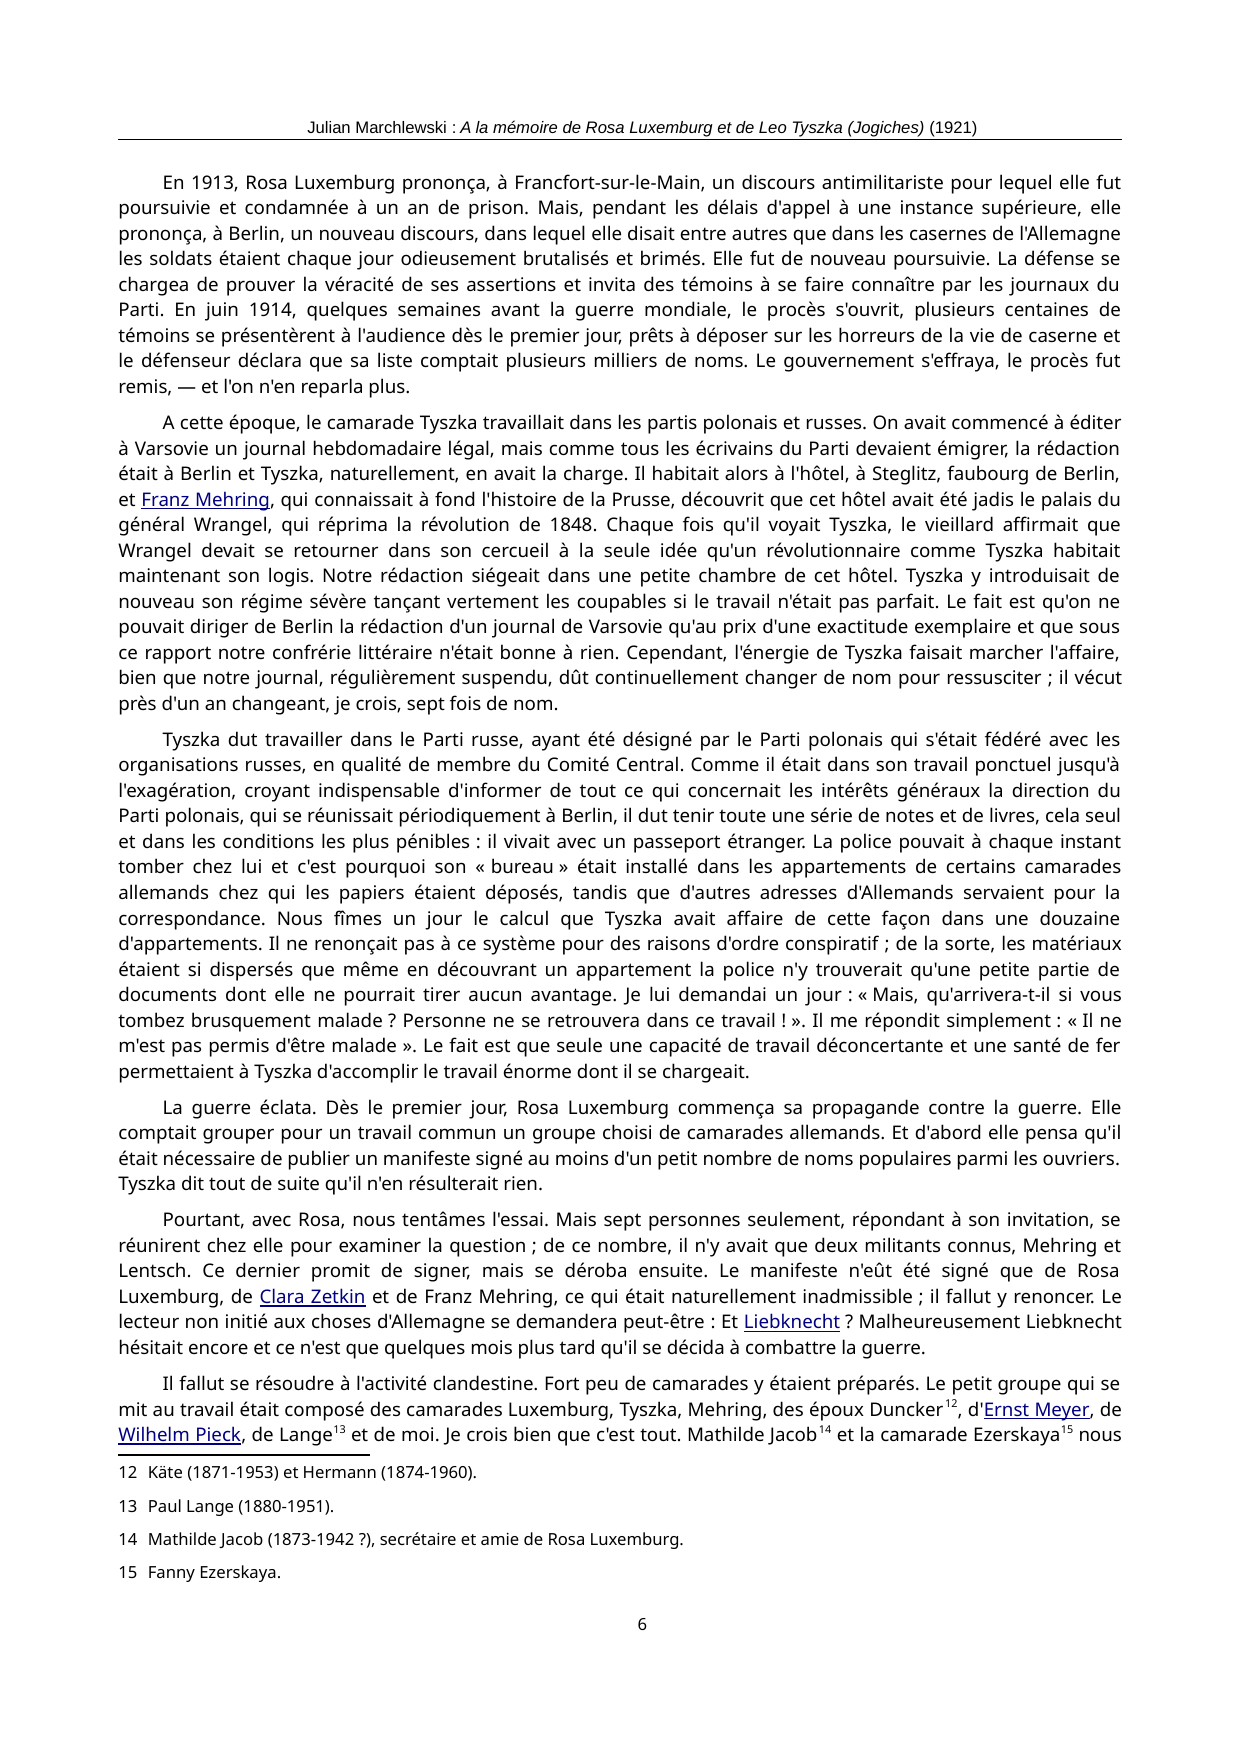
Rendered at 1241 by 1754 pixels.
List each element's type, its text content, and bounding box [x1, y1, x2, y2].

text Fanny Ezerskaya. [118, 1561, 1122, 1583]
text Pourtant, avec Rosa, nous tentâmes l'essai. Mais sept personnes seulement, répondant à son invitation, se réunirent chez elle pour examiner la question ; de ce nombre, il n'y avait que deux militants connus, Mehring et Lentsch. Ce dernier promit de signer, mais se déroba ensuite. Le manifeste n'eût été signé que de Rosa Luxemburg, de Clara Zetkin et de Franz Mehring, ce qui était naturellement inadmissible ; il fallut y renoncer. Le lecteur non initié aux choses d'Allemagne se demandera peut-être : Et Liebknecht ? Malheureusement Liebknecht hésitait encore et ce n'est que quelques mois plus tard qu'il se décida à combattre la guerre. [118, 1207, 1122, 1360]
text Paul Lange (1880-1951). [118, 1494, 1122, 1517]
text Käte (1871-1953) et Hermann (1874-1960). [118, 1461, 1122, 1483]
text Tyszka dut travailler dans le Parti russe, ayant été désigné par le Parti polonais qui s'était fédéré avec les organisations russes, en qualité de membre du Comité Central. Comme il était dans son travail ponctuel jusqu'à l'exagération, croyant indispensable d'informer de tout ce qui concernait les intérêts généraux la direction du Parti polonais, qui se réunissait périodiquement à Berlin, il dut tenir toute une série de notes et de livres, cela seul et dans les conditions les plus pénibles : il vivait avec un passeport étranger. La police pouvait à chaque instant tomber chez lui et c'est pourquoi son « bureau » était installé dans les appartements de certains camarades allemands chez qui les papiers étaient déposés, tandis que d'autres adresses d'Allemands servaient pour la correspondance. Nous fîmes un jour le calcul que Tyszka avait affaire de cette façon dans une douzaine d'appartements. Il ne renonçait pas à ce système pour des raisons d'ordre conspiratif ; de la sorte, les matériaux étaient si dispersés que même en découvrant un appartement la police n'y trouverait qu'une petite partie de documents dont elle ne pourrait tirer aucun avantage. Je lui demandai un jour : « Mais, qu'arrivera-t-il si vous tombez brusquement malade ? Personne ne se retrouvera dans ce travail ! ». Il me répondit simplement : « Il ne m'est pas permis d'être malade ». Le fait est que seule une capacité de travail déconcertante et une santé de fer permettaient à Tyszka d'accomplir le travail énorme dont il se chargeait. [118, 726, 1122, 1083]
text La guerre éclata. Dès le premier jour, Rosa Luxemburg commença sa propagande contre la guerre. Elle comptait grouper pour un travail commun un groupe choisi de camarades allemands. Et d'abord elle pensa qu'il était nécessaire de publier un manifeste signé au moins d'un petit nombre de noms populaires parmi les ouvriers. Tyszka dit tout de suite qu'il n'en résulterait rien. [118, 1094, 1122, 1196]
text Il fallut se résoudre à l'activité clandestine. Fort peu de camarades y étaient préparés. Le petit groupe qui se mit au travail était composé des camarades Luxemburg, Tyszka, Mehring, des époux Duncker, d'Ernst Meyer, de Wilhelm Pieck, de Lange et de moi. Je crois bien que c'est tout. Mathilde Jacob et la camarade Ezerskaya nous donnaient un concours technique matériel. Notre situation n'était pas brillante, nous n'avions ni argent, ni organisation de parti et, en outre, les militants allemands n'avaient aucune notion de propagande clandestine. Pourtant tout marcha. Tyszka et Meyer se chargèrent d'organiser une typographie. Pieck, Eberlein et Lange, à l'aide de leurs relations, donnèrent le moyen de répandre les publications, mais Tyszka dut bientôt assumer la direction de ces deux parties de l'entreprise. Nous pûmes ainsi éditer une série de manifestes contre la guerre. Nous décidâmes en outre de commencer à éditer un journal légal, l'Internationale, mais il fut supprimé dès son premier numéro. [118, 1371, 1122, 1447]
text A cette époque, le camarade Tyszka travaillait dans les partis polonais et russes. On avait commencé à éditer à Varsovie un journal hebdomadaire légal, mais comme tous les écrivains du Parti devaient émigrer, la rédaction était à Berlin et Tyszka, naturellement, en avait la charge. Il habitait alors à l'hôtel, à Steglitz, faubourg de Berlin, et Franz Mehring, qui connaissait à fond l'histoire de la Prusse, découvrit que cet hôtel avait été jadis le palais du général Wrangel, qui réprima la révolution de 1848. Chaque fois qu'il voyait Tyszka, le vieillard affirmait que Wrangel devait se retourner dans son cercueil à la seule idée qu'un révolutionnaire comme Tyszka habitait maintenant son logis. Notre rédaction siégeait dans une petite chambre de cet hôtel. Tyszka y introduisait de nouveau son régime sévère tançant vertement les coupables si le travail n'était pas parfait. Le fait est qu'on ne pouvait diriger de Berlin la rédaction d'un journal de Varsovie qu'au prix d'une exactitude exemplaire et que sous ce rapport notre confrérie littéraire n'était bonne à rien. Cependant, l'énergie de Tyszka faisait marcher l'affaire, bien que notre journal, régulièrement suspendu, dût continuellement changer de nom pour ressusciter ; il vécut près d'un an changeant, je crois, sept fois de nom. [118, 409, 1122, 716]
text Mathilde Jacob (1873-1942 ?), secrétaire et amie de Rosa Luxemburg. [118, 1527, 1122, 1550]
text En 1913, Rosa Luxemburg prononça, à Francfort-sur-le-Main, un discours antimilitariste pour lequel elle fut poursuivie et condamnée à un an de prison. Mais, pendant les délais d'appel à une instance supérieure, elle prononça, à Berlin, un nouveau discours, dans lequel elle disait entre autres que dans les casernes de l'Allemagne les soldats étaient chaque jour odieusement brutalisés et brimés. Elle fut de nouveau poursuivie. La défense se chargea de prouver la véracité de ses assertions et invita des témoins à se faire connaître par les journaux du Parti. En juin 1914, quelques semaines avant la guerre mondiale, le procès s'ouvrit, plusieurs centaines de témoins se présentèrent à l'audience dès le premier jour, prêts à déposer sur les horreurs de la vie de caserne et le défenseur déclara que sa liste comptait plusieurs milliers de noms. Le gouvernement s'effraya, le procès fut remis, — et l'on n'en reparla plus. [118, 169, 1122, 399]
